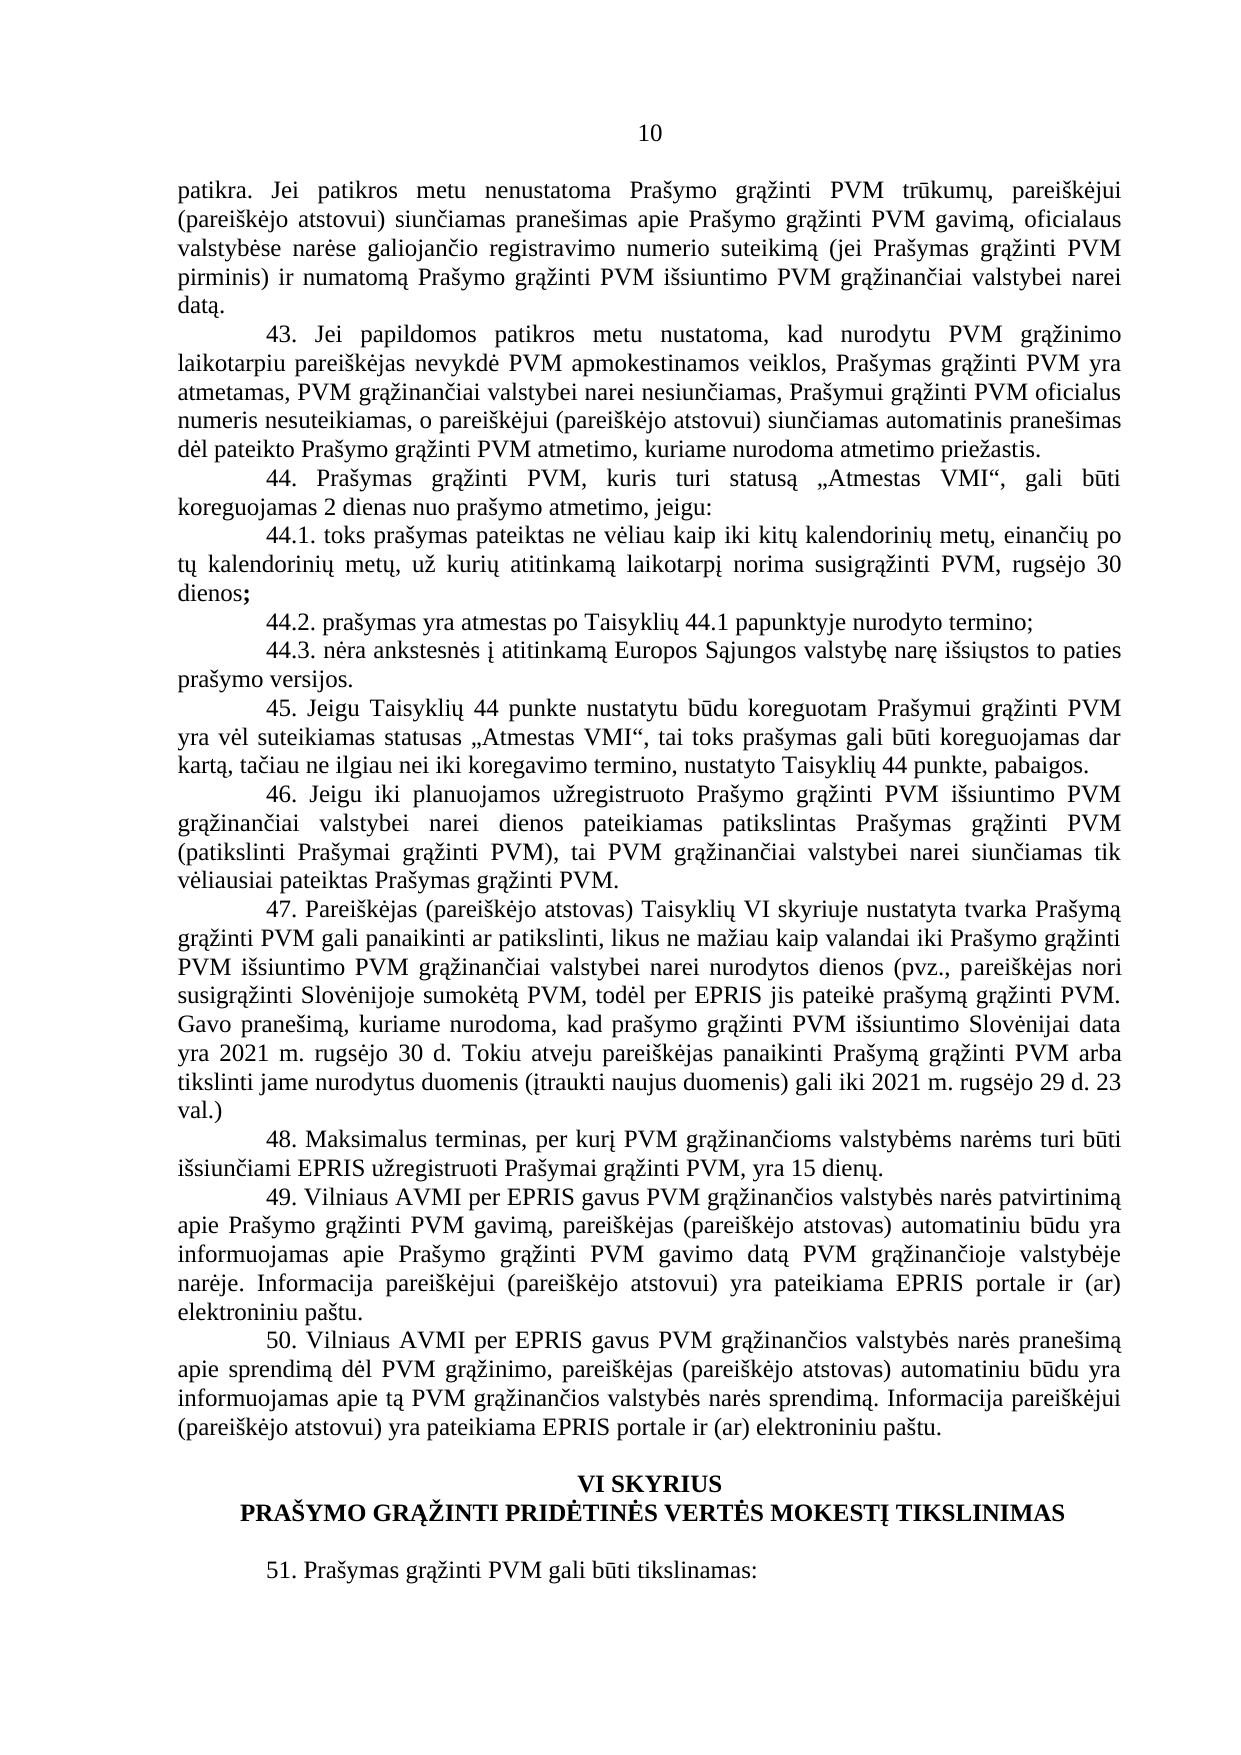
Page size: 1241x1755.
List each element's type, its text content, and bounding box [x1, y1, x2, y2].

text 46. Jeigu iki planuojamos užregistruoto Prašymo grąžinti PVM išsiuntimo PVM grąžinančiai valstybei narei dienos pateikiamas patikslintas Prašymas grąžinti PVM (patikslinti Prašymai grąžinti PVM), tai PVM grąžinančiai valstybei narei siunčiamas tik vėliausiai pateiktas Prašymas grąžinti PVM. [177, 779, 1122, 894]
text 44.3. nėra ankstesnės į atitinkamą Europos Sąjungos valstybę narę išsiųstos to paties prašymo versijos. [177, 636, 1122, 693]
text VI SKYRIUS [177, 1469, 1122, 1498]
text 44. Prašymas grąžinti PVM, kuris turi statusą „Atmestas VMI“, gali būti koreguojamas 2 dienas nuo prašymo atmetimo, jeigu: [177, 463, 1122, 521]
text 51. Prašymas grąžinti PVM gali būti tikslinamas: [177, 1556, 1122, 1584]
text patikra. Jei patikros metu nenustatoma Prašymo grąžinti PVM trūkumų, pareiškėjui (pareiškėjo atstovui) siunčiamas pranešimas apie Prašymo grąžinti PVM gavimą, oficialaus valstybėse narėse galiojančio registravimo numerio suteikimą (jei Prašymas grąžinti PVM pirminis) ir numatomą Prašymo grąžinti PVM išsiuntimo PVM grąžinančiai valstybei narei datą. [177, 176, 1122, 319]
text 50. Vilniaus AVMI per EPRIS gavus PVM grąžinančios valstybės narės pranešimą apie sprendimą dėl PVM grąžinimo, pareiškėjas (pareiškėjo atstovas) automatiniu būdu yra informuojamas apie tą PVM grąžinančios valstybės narės sprendimą. Informacija pareiškėjui (pareiškėjo atstovui) yra pateikiama EPRIS portale ir (ar) elektroniniu paštu. [177, 1326, 1122, 1441]
text 45. Jeigu Taisyklių 44 punkte nustatytu būdu koreguotam Prašymui grąžinti PVM yra vėl suteikiamas statusas „Atmestas VMI“, tai toks prašymas gali būti koreguojamas dar kartą, tačiau ne ilgiau nei iki koregavimo termino, nustatyto Taisyklių 44 punkte, pabaigos. [177, 693, 1122, 779]
text 44.2. prašymas yra atmestas po Taisyklių 44.1 papunktyje nurodyto termino; [177, 607, 1122, 636]
text 47. Pareiškėjas (pareiškėjo atstovas) Taisyklių VI skyriuje nustatyta tvarka Prašymą grąžinti PVM gali panaikinti ar patikslinti, likus ne mažiau kaip valandai iki Prašymo grąžinti PVM išsiuntimo PVM grąžinančiai valstybei narei nurodytos dienos (pvz., pareiškėjas nori susigrąžinti Slovėnijoje sumokėtą PVM, todėl per EPRIS jis pateikė prašymą grąžinti PVM. Gavo pranešimą, kuriame nurodoma, kad prašymo grąžinti PVM išsiuntimo Slovėnijai data yra 2021 m. rugsėjo 30 d. Tokiu atveju pareiškėjas panaikinti Prašymą grąžinti PVM arba tikslinti jame nurodytus duomenis (įtraukti naujus duomenis) gali iki 2021 m. rugsėjo 29 d. 23 val.) [177, 894, 1122, 1124]
text 49. Vilniaus AVMI per EPRIS gavus PVM grąžinančios valstybės narės patvirtinimą apie Prašymo grąžinti PVM gavimą, pareiškėjas (pareiškėjo atstovas) automatiniu būdu yra informuojamas apie Prašymo grąžinti PVM gavimo datą PVM grąžinančioje valstybėje narėje. Informacija pareiškėjui (pareiškėjo atstovui) yra pateikiama EPRIS portale ir (ar) elektroniniu paštu. [177, 1182, 1122, 1326]
text 43. Jei papildomos patikros metu nustatoma, kad nurodytu PVM grąžinimo laikotarpiu pareiškėjas nevykdė PVM apmokestinamos veiklos, Prašymas grąžinti PVM yra atmetamas, PVM grąžinančiai valstybei narei nesiunčiamas, Prašymui grąžinti PVM oficialus numeris nesuteikiamas, o pareiškėjui (pareiškėjo atstovui) siunčiamas automatinis pranešimas dėl pateikto Prašymo grąžinti PVM atmetimo, kuriame nurodoma atmetimo priežastis. [177, 319, 1122, 463]
text PRAŠYMO GRĄŽINTI PRIDĖTINĖS VERTĖS MOKESTĮ TIKSLINIMAS [177, 1498, 1122, 1527]
text 48. Maksimalus terminas, per kurį PVM grąžinančioms valstybėms narėms turi būti išsiunčiami EPRIS užregistruoti Prašymai grąžinti PVM, yra 15 dienų. [177, 1124, 1122, 1182]
text 44.1. toks prašymas pateiktas ne vėliau kaip iki kitų kalendorinių metų, einančių po tų kalendorinių metų, už kurių atitinkamą laikotarpį norima susigrąžinti PVM, rugsėjo 30 dienos; [177, 521, 1122, 607]
